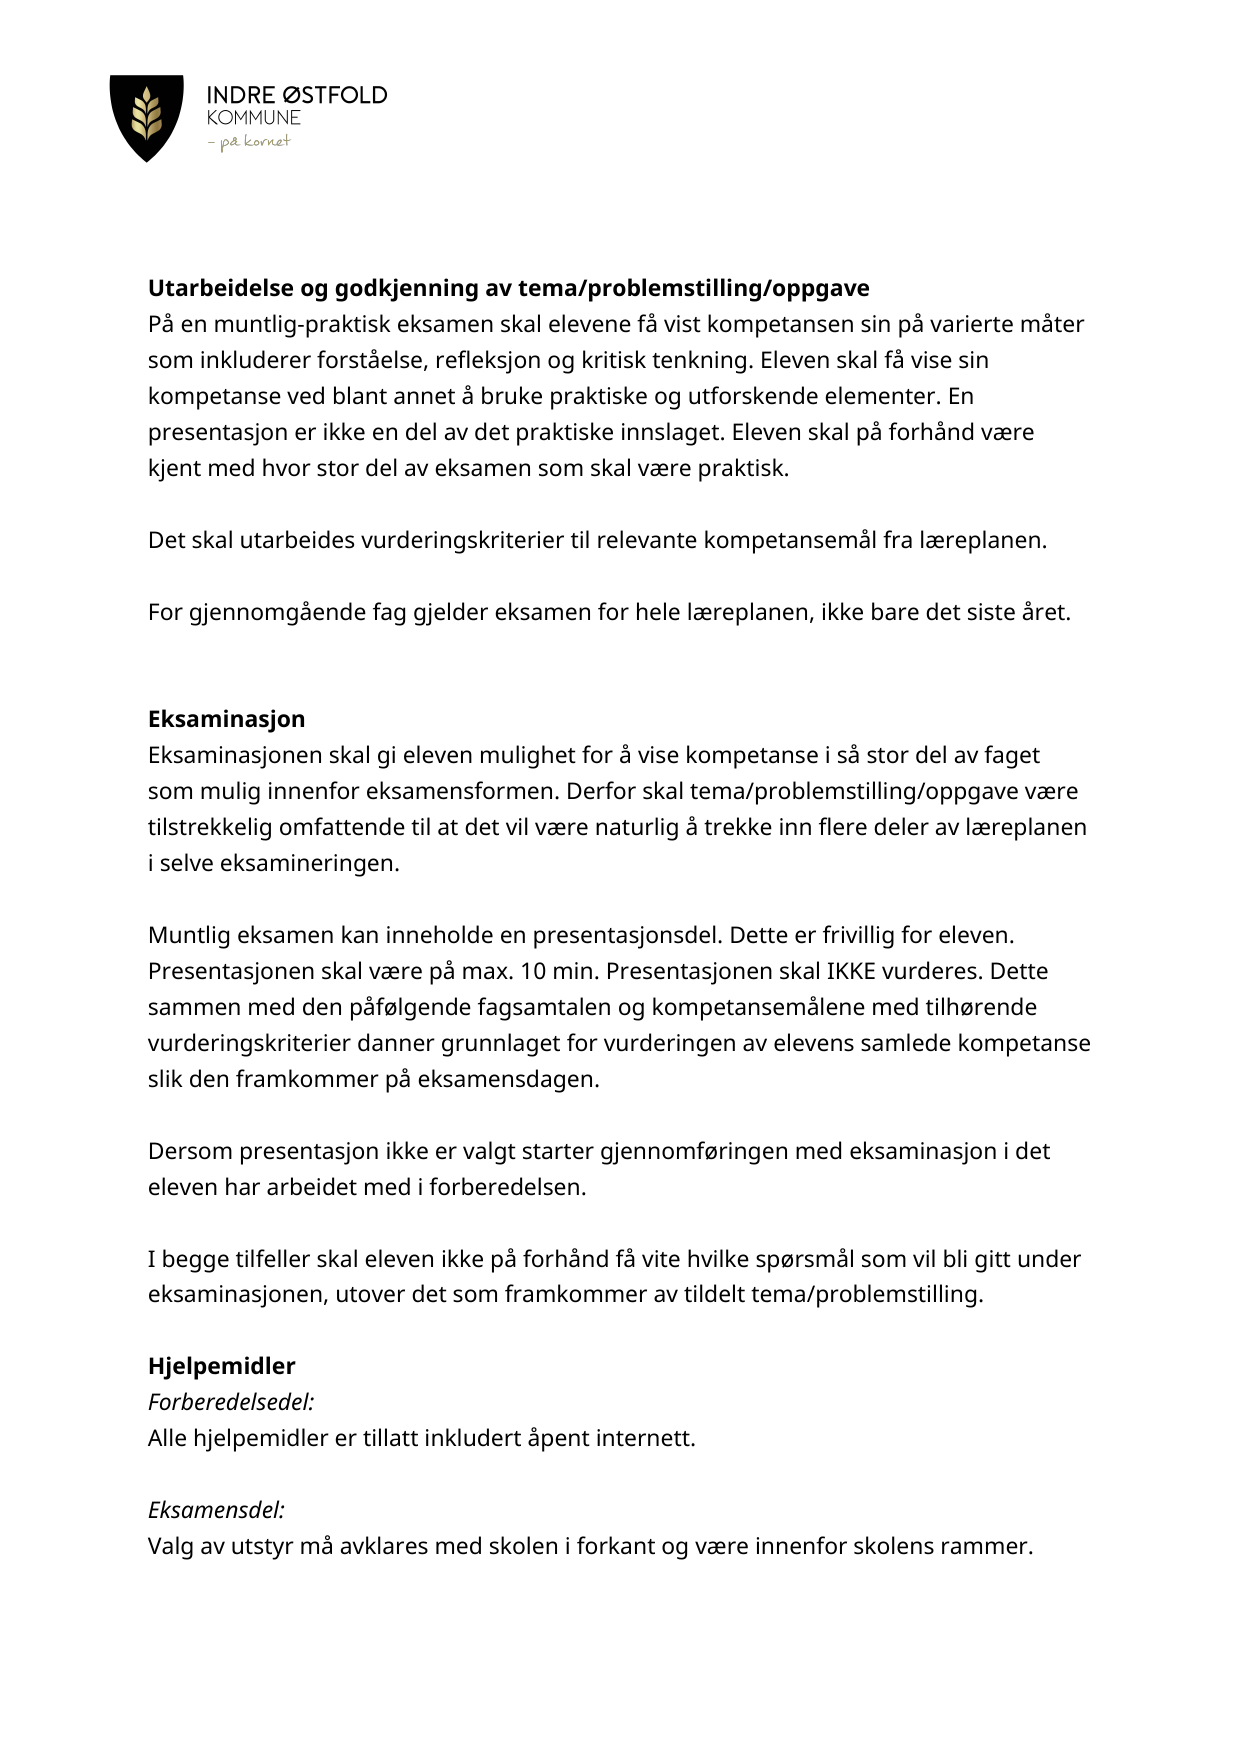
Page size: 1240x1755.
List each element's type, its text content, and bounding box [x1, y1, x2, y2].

text I begge tilfeller skal eleven ikke på forhånd få vite hvilke spørsmål som vil bli gitt under eksaminasjonen, utover det som framkommer av tildelt tema/problemstilling. [148, 1242, 1092, 1310]
text Eksamensdel: [148, 1494, 1092, 1525]
text For gjennomgående fag gjelder eksamen for hele læreplanen, ikke bare det siste året. [148, 596, 1092, 627]
text Det skal utarbeides vurderingskriterier til relevante kompetansemål fra læreplanen. [148, 524, 1092, 555]
text Utarbeidelse og godkjenning av tema/problemstilling/oppgave [148, 272, 1092, 303]
text Forberedelsedel: [148, 1386, 1092, 1417]
text Eksaminasjon [148, 703, 1092, 735]
text På en muntlig-praktisk eksamen skal elevene få vist kompetansen sin på varierte måter som inkluderer forståelse, refleksjon og kritisk tenkning. Eleven skal få vise sin kompetanse ved blant annet å bruke praktiske og utforskende elementer. En presentasjon er ikke en del av det praktiske innslaget. Eleven skal på forhånd være kjent med hvor stor del av eksamen som skal være praktisk. [148, 308, 1092, 483]
text Muntlig eksamen kan inneholde en presentasjonsdel. Dette er frivillig for eleven. Presentasjonen skal være på max. 10 min. Presentasjonen skal IKKE vurderes. Dette sammen med den påfølgende fagsamtalen og kompetansemålene med tilhørende vurderingskriterier danner grunnlaget for vurderingen av elevens samlede kompetanse slik den framkommer på eksamensdagen. [148, 919, 1092, 1094]
text Hjelpemidler [148, 1350, 1092, 1382]
text Eksaminasjonen skal gi eleven mulighet for å vise kompetanse i så stor del av faget som mulig innenfor eksamensformen. Derfor skal tema/problemstilling/oppgave være tilstrekkelig omfattende til at det vil være naturlig å trekke inn flere deler av læreplanen i selve eksamineringen. [148, 739, 1092, 878]
text Dersom presentasjon ikke er valgt starter gjennomføringen med eksaminasjon i det eleven har arbeidet med i forberedelsen. [148, 1135, 1092, 1202]
text Alle hjelpemidler er tillatt inkludert åpent internett. [148, 1422, 1092, 1453]
text Valg av utstyr må avklares med skolen i forkant og være innenfor skolens rammer. [148, 1530, 1092, 1561]
